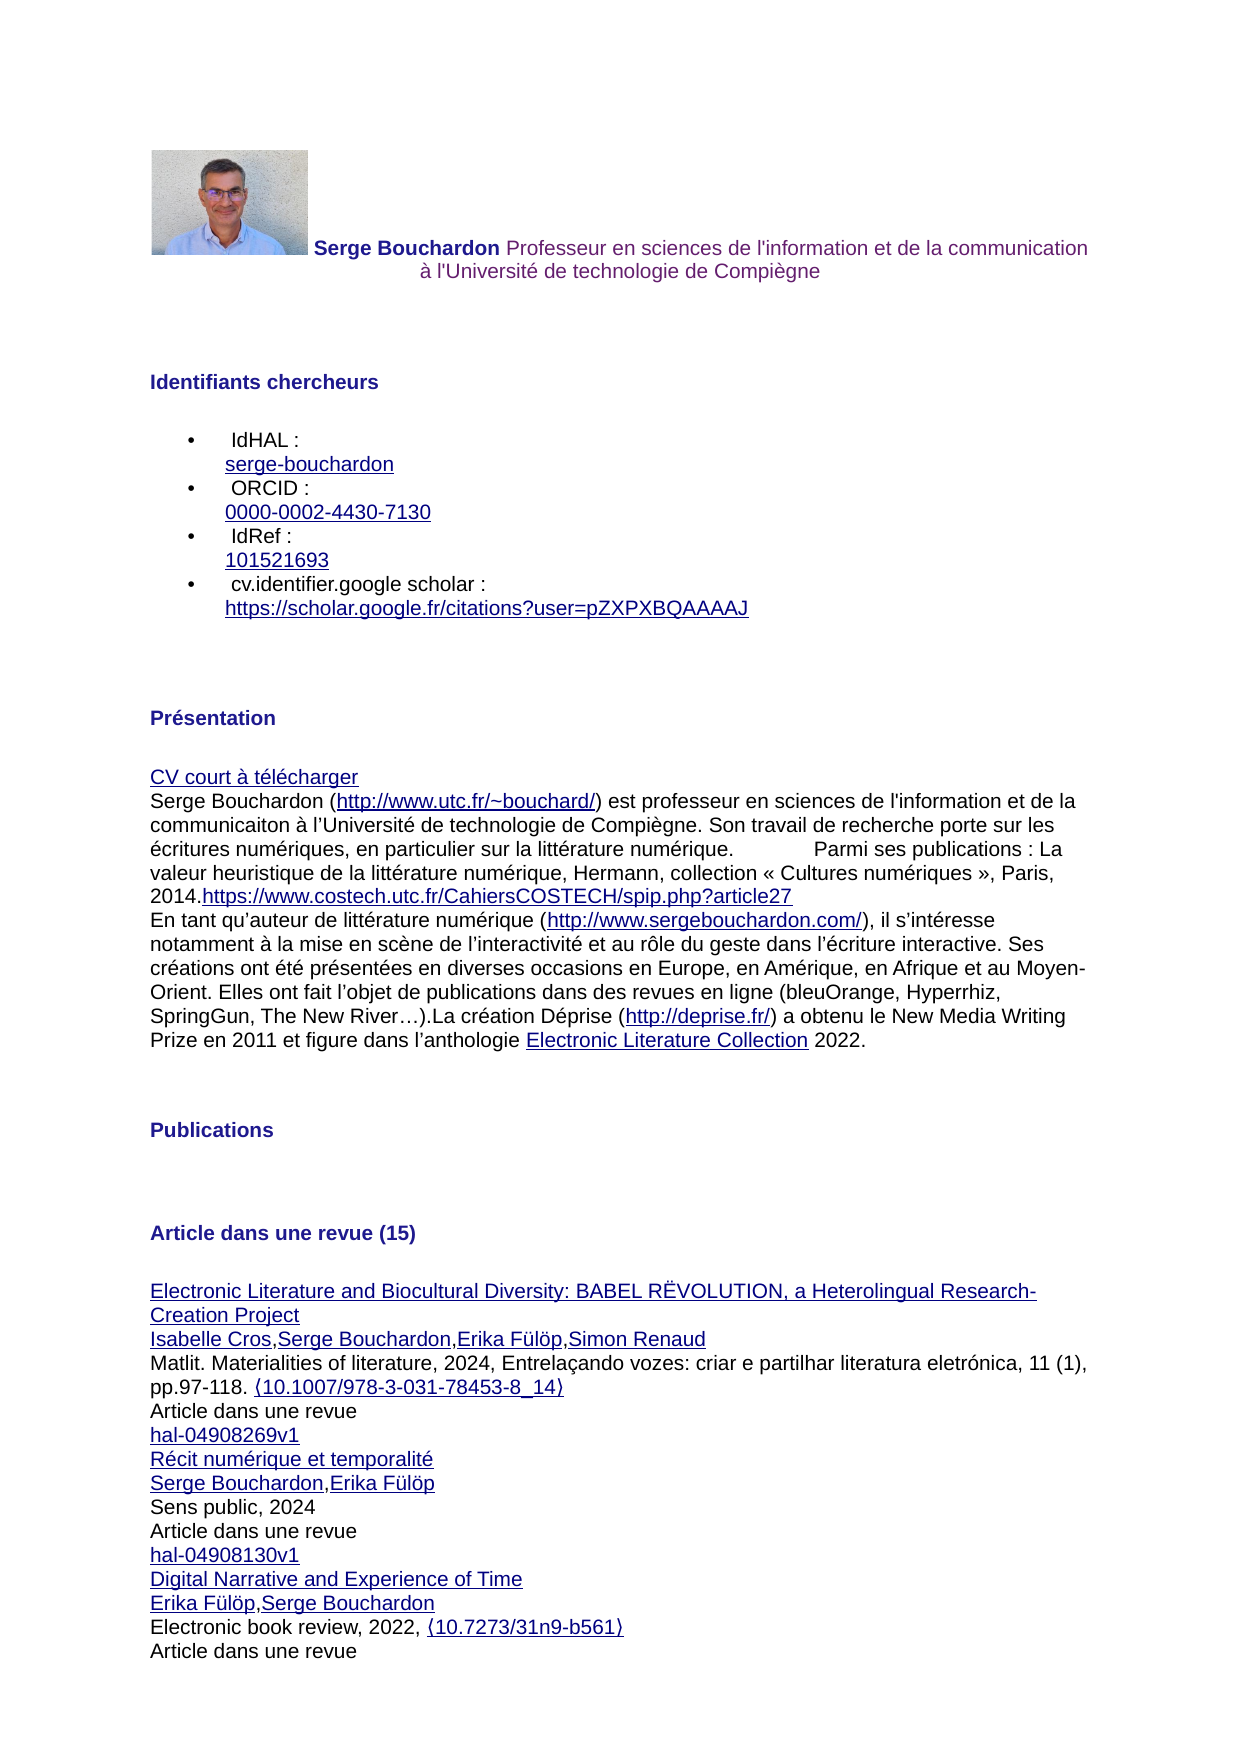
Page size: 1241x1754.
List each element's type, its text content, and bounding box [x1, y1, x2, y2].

list cv.identifier.google scholar : [187, 572, 1090, 596]
subtitle Serge Bouchardon Professeur en sciences de l'information et de la communication à l'Université de technologie de Compiègne [150, 150, 1090, 283]
list IdHAL : [187, 428, 1090, 452]
list 0000-0002-4430-7130 [187, 500, 1090, 524]
table_cell Récit numérique et temporalité Serge Bouchardon,Erika Fülöp Sens public, 2024 Article dans une revue hal-04908130v1 [150, 1447, 1090, 1567]
table_header Electronic Literature and Biocultural Diversity: BABEL RËVOLUTION, a Heterolingual Research-Creation Project Isabelle Cros,Serge Bouchardon,Erika Fülöp,Simon Renaud Matlit. Materialities of literature, 2024, Entrelaçando vozes: criar e partilhar literatura eletrónica, 11 (1), pp.97-118. ⟨10.1007/978-3-031-78453-8_14⟩ Article dans une revue hal-04908269v1 [150, 1279, 1090, 1447]
subtitle Présentation [150, 706, 1090, 730]
list IdRef : [187, 524, 1090, 548]
list serge-bouchardon [187, 452, 1090, 476]
text Serge Bouchardon (http://www.utc.fr/~bouchard/) est professeur en sciences de l'information et de la communicaiton à l’Université de technologie de Compiègne. Son travail de recherche porte sur les écritures numériques, en particulier sur la littérature numérique. Parmi ses publications : La valeur heuristique de la littérature numérique, Hermann, collection « Cultures numériques », Paris, 2014.https://www.costech.utc.fr/CahiersCOSTECH/spip.php?article27 [150, 788, 1090, 908]
text CV court à télécharger [150, 764, 1090, 788]
subtitle Identifiants chercheurs [150, 370, 1090, 394]
subtitle Publications [150, 1118, 1090, 1142]
text En tant qu’auteur de littérature numérique (http://www.sergebouchardon.com/), il s’intéresse notamment à la mise en scène de l’interactivité et au rôle du geste dans l’écriture interactive. Ses créations ont été présentées en diverses occasions en Europe, en Amérique, en Afrique et au Moyen-Orient. Elles ont fait l’objet de publications dans des revues en ligne (bleuOrange, Hyperrhiz, SpringGun, The New River…).La création Déprise (http://deprise.fr/) a obtenu le New Media Writing Prize en 2011 et figure dans l’anthologie Electronic Literature Collection 2022. [150, 908, 1090, 1052]
picture [151, 150, 308, 255]
list ORCID : [187, 476, 1090, 500]
list 101521693 [187, 548, 1090, 572]
table_cell Digital Narrative and Experience of Time Erika Fülöp,Serge Bouchardon Electronic book review, 2022, ⟨10.7273/31n9-b561⟩ Article dans une revue [150, 1567, 1090, 1662]
list https://scholar.google.fr/citations?user=pZXPXBQAAAAJ [187, 596, 1090, 620]
subtitle Article dans une revue (15) [150, 1221, 1090, 1245]
